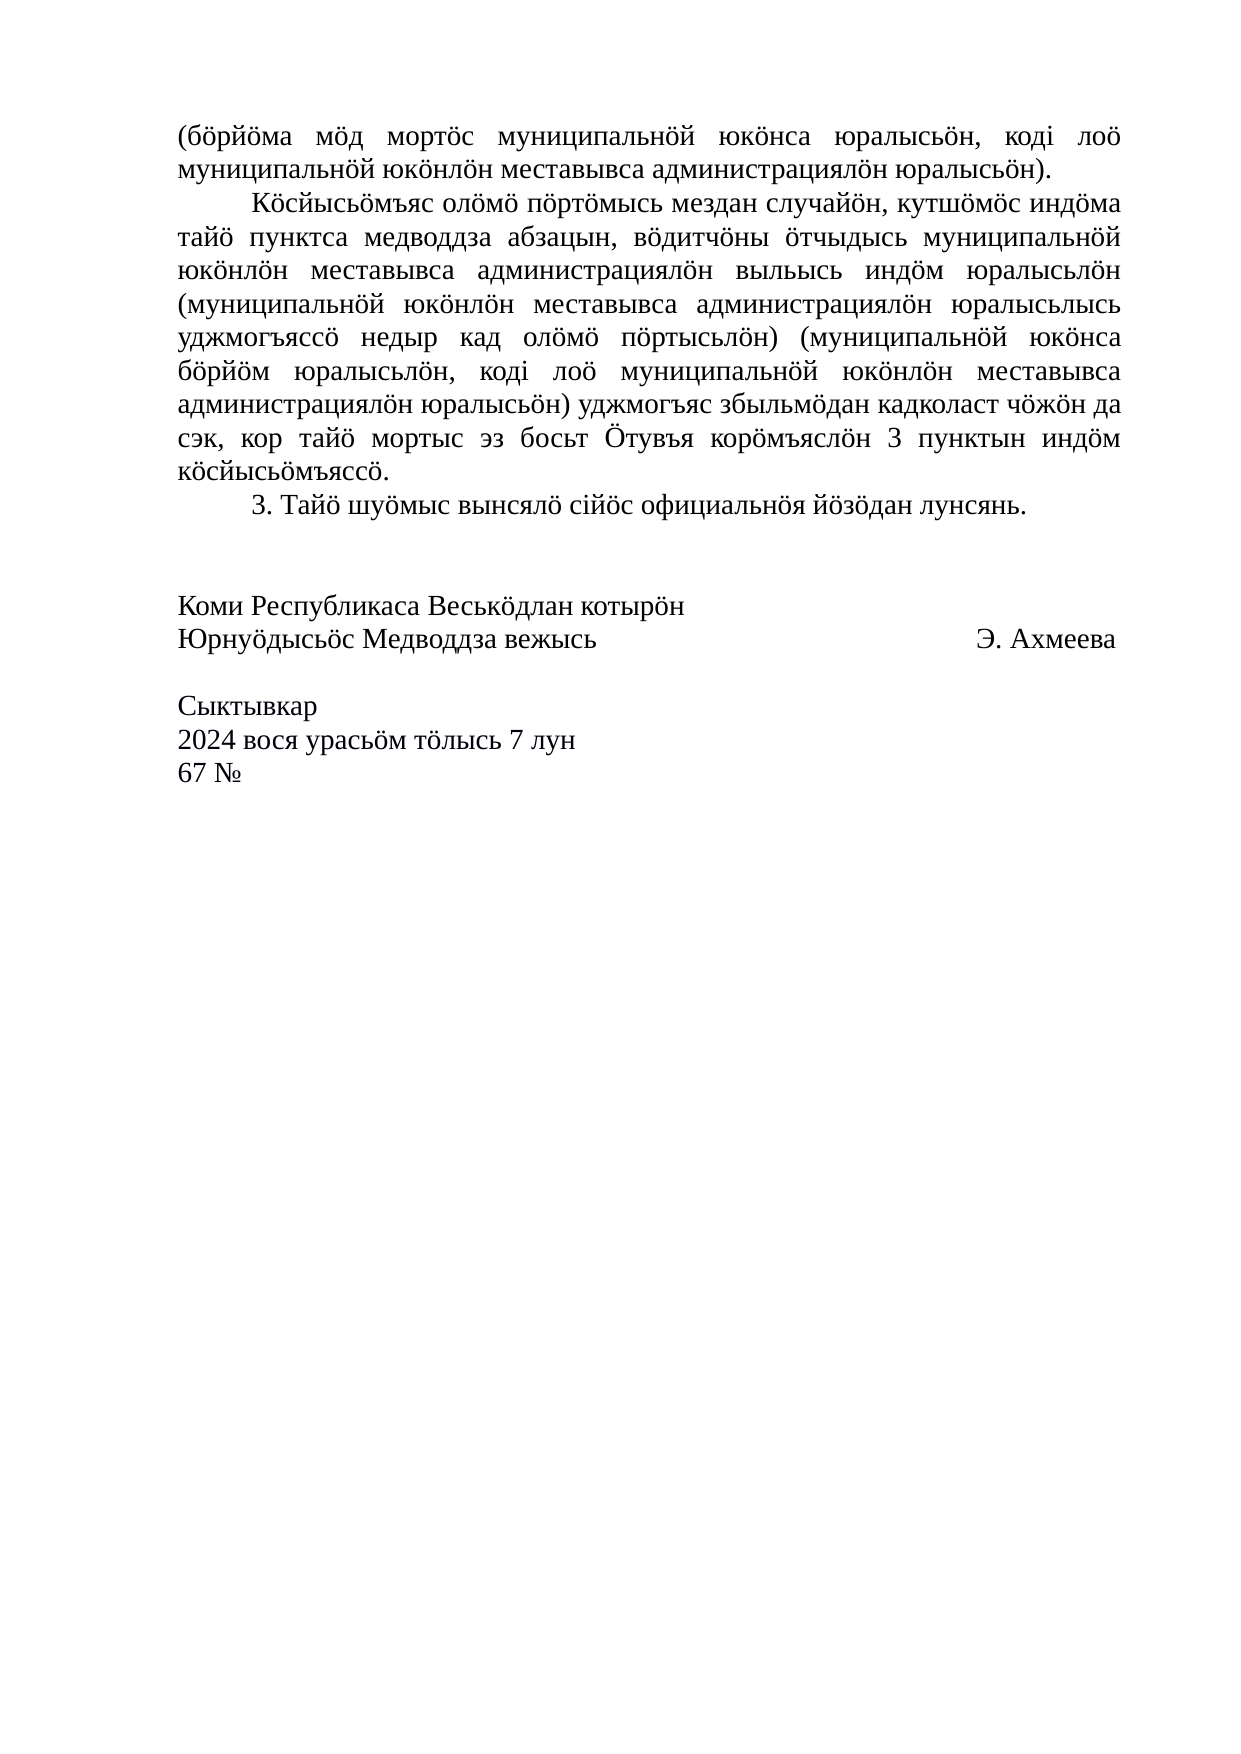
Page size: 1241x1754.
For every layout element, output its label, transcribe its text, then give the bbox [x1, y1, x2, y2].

text 67 № [177, 755, 1122, 789]
text (бӧрйӧма мӧд мортӧс муниципальнӧй юкӧнса юралысьӧн, коді лоӧ муниципальнӧй юкӧнлӧн меставывса администрациялӧн юралысьӧн). [177, 118, 1122, 185]
text 3. Тайӧ шуӧмыс вынсялӧ сійӧс официальнӧя йӧзӧдан лунсянь. [177, 487, 1122, 521]
text Кӧсйысьӧмъяс олӧмӧ пӧртӧмысь мездан случайӧн, кутшӧмӧс индӧма тайӧ пунктса медводдза абзацын, вӧдитчӧны ӧтчыдысь муниципальнӧй юкӧнлӧн меставывса администрациялӧн выльысь индӧм юралысьлӧн (муниципальнӧй юкӧнлӧн меставывса администрациялӧн юралысьлысь уджмогъяссӧ недыр кад олӧмӧ пӧртысьлӧн) (муниципальнӧй юкӧнса бӧрйӧм юралысьлӧн, коді лоӧ муниципальнӧй юкӧнлӧн меставывса администрациялӧн юралысьӧн) уджмогъяс збыльмӧдан кадколаст чӧжӧн да сэк, кор тайӧ мортыс эз босьт Ӧтувъя корӧмъяслӧн 3 пунктын индӧм кӧсйысьӧмъяссӧ. [177, 185, 1122, 487]
text Сыктывкар [177, 688, 1122, 722]
text Юрнуӧдысьӧс Медводдза вежысь Э. Ахмеева [177, 621, 1122, 655]
text 2024 вося урасьӧм тӧлысь 7 лун [177, 722, 1122, 755]
text Коми Республикаса Веськӧдлан котырӧн [177, 588, 1122, 621]
